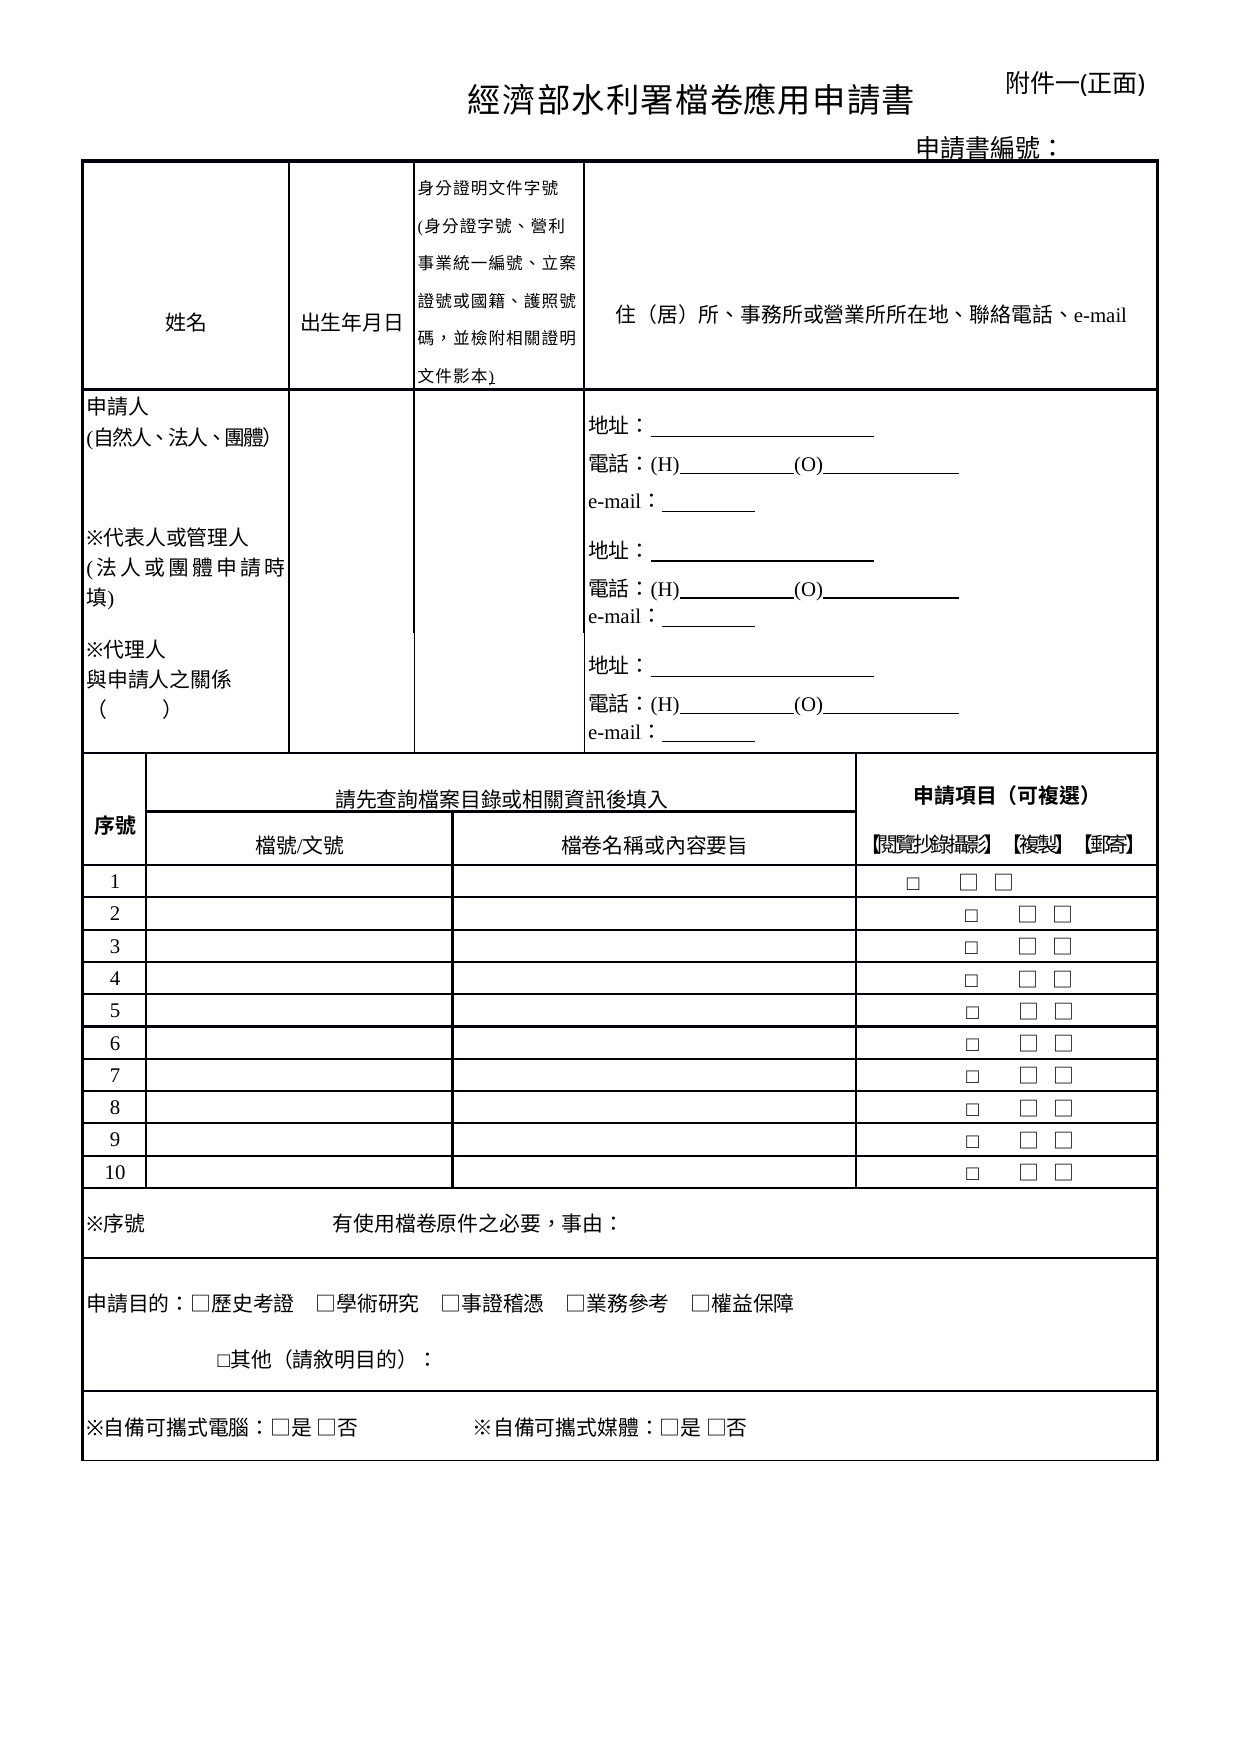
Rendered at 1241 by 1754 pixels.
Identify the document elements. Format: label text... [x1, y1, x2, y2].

table_cell 4 [84, 963, 145, 993]
table_cell [454, 866, 855, 896]
table_cell 3 [84, 931, 145, 961]
table_cell [454, 898, 855, 928]
table_cell [454, 1092, 855, 1122]
table_cell [147, 963, 451, 993]
table_cell [147, 1157, 451, 1187]
table_cell 地址： 電話：(H) (O) e-mail： [585, 633, 1156, 752]
table_cell 9 [84, 1124, 145, 1154]
table_cell [290, 633, 414, 752]
table_cell □ □ □ [857, 1157, 1156, 1187]
table_cell [147, 898, 451, 928]
table_cell 檔號/文號 [147, 813, 451, 864]
table_cell [454, 1060, 855, 1090]
table_header 出生年月日 [290, 163, 413, 387]
table_cell 申請目的：□歷史考證 □學術研究 □事證稽憑 □業務參考 □權益保障 □其他（請敘明目的）： [84, 1259, 1156, 1390]
table_cell 申請人 (自然人、法人、團體） [84, 391, 288, 521]
table_cell 1 [84, 866, 145, 896]
table_cell [454, 1028, 855, 1058]
table_cell [147, 1028, 451, 1058]
table_cell [415, 391, 583, 521]
table_cell □ □ □ [857, 898, 1156, 928]
table_cell 8 [84, 1092, 145, 1122]
table_cell 申請項目（可複選） 【閱覽抄錄攝影】【複製】【郵寄】 [857, 754, 1156, 864]
table_cell □ □ □ [857, 1092, 1156, 1122]
table_cell 請先查詢檔案目錄或相關資訊後填入 [147, 754, 855, 810]
table_header 身分證明文件字號 (身分證字號、營利事業統一編號、立案證號或國籍、護照號碼，並檢附相關證明文件影本) [415, 163, 583, 387]
table_cell 地址： 電話：(H) (O) e-mail： [585, 391, 1156, 521]
table_cell ※自備可攜式電腦：□是 □否 ※自備可攜式媒體：□是 □否 [84, 1392, 1156, 1460]
table_cell [454, 1124, 855, 1154]
table_cell □ □ □ [857, 1028, 1156, 1058]
table_cell [147, 1092, 451, 1122]
table_cell [454, 963, 855, 993]
table_cell □ □ □ [857, 963, 1156, 993]
text 申請書編號： [75, 122, 1115, 159]
table_cell 7 [84, 1060, 145, 1090]
table_cell ※代表人或管理人 (法人或團體申請時填) [84, 521, 288, 633]
table_cell [147, 1060, 451, 1090]
table_cell [454, 1157, 855, 1187]
table_cell 2 [84, 898, 145, 928]
table_header 住（居）所、事務所或營業所所在地、聯絡電話、e-mail [585, 163, 1156, 387]
table_cell [147, 866, 451, 896]
table_cell [415, 633, 584, 752]
table_cell 檔卷名稱或內容要旨 [454, 813, 855, 864]
table_cell 地址： 電話：(H) (O) e-mail： [585, 521, 1156, 633]
table_cell □ □ □ [857, 995, 1156, 1025]
table_cell 序號 [84, 754, 145, 864]
table_cell 6 [84, 1028, 145, 1058]
table_cell [147, 931, 451, 961]
table_cell [415, 521, 583, 633]
table_cell [147, 1124, 451, 1154]
table_cell [290, 391, 413, 521]
table_header 姓名 [84, 163, 288, 387]
table_cell □ □ □ [857, 931, 1156, 961]
table_cell [454, 995, 855, 1025]
table_cell 10 [84, 1157, 145, 1187]
text 附件一(正面) [1005, 63, 1167, 100]
table_cell □ □ □ [857, 1124, 1156, 1154]
table_cell □ □ □ [857, 866, 1156, 896]
table_cell 5 [84, 995, 145, 1025]
table_cell [290, 521, 413, 633]
table_cell ※代理人 與申請人之關係 （ ） [84, 633, 288, 752]
table_cell [147, 995, 451, 1025]
table_cell □ □ □ [857, 1060, 1156, 1090]
table_cell ※序號 有使用檔卷原件之必要，事由： [84, 1189, 1156, 1257]
text 經濟部水利署檔卷應用申請書 [217, 70, 989, 122]
table_cell [454, 931, 855, 961]
